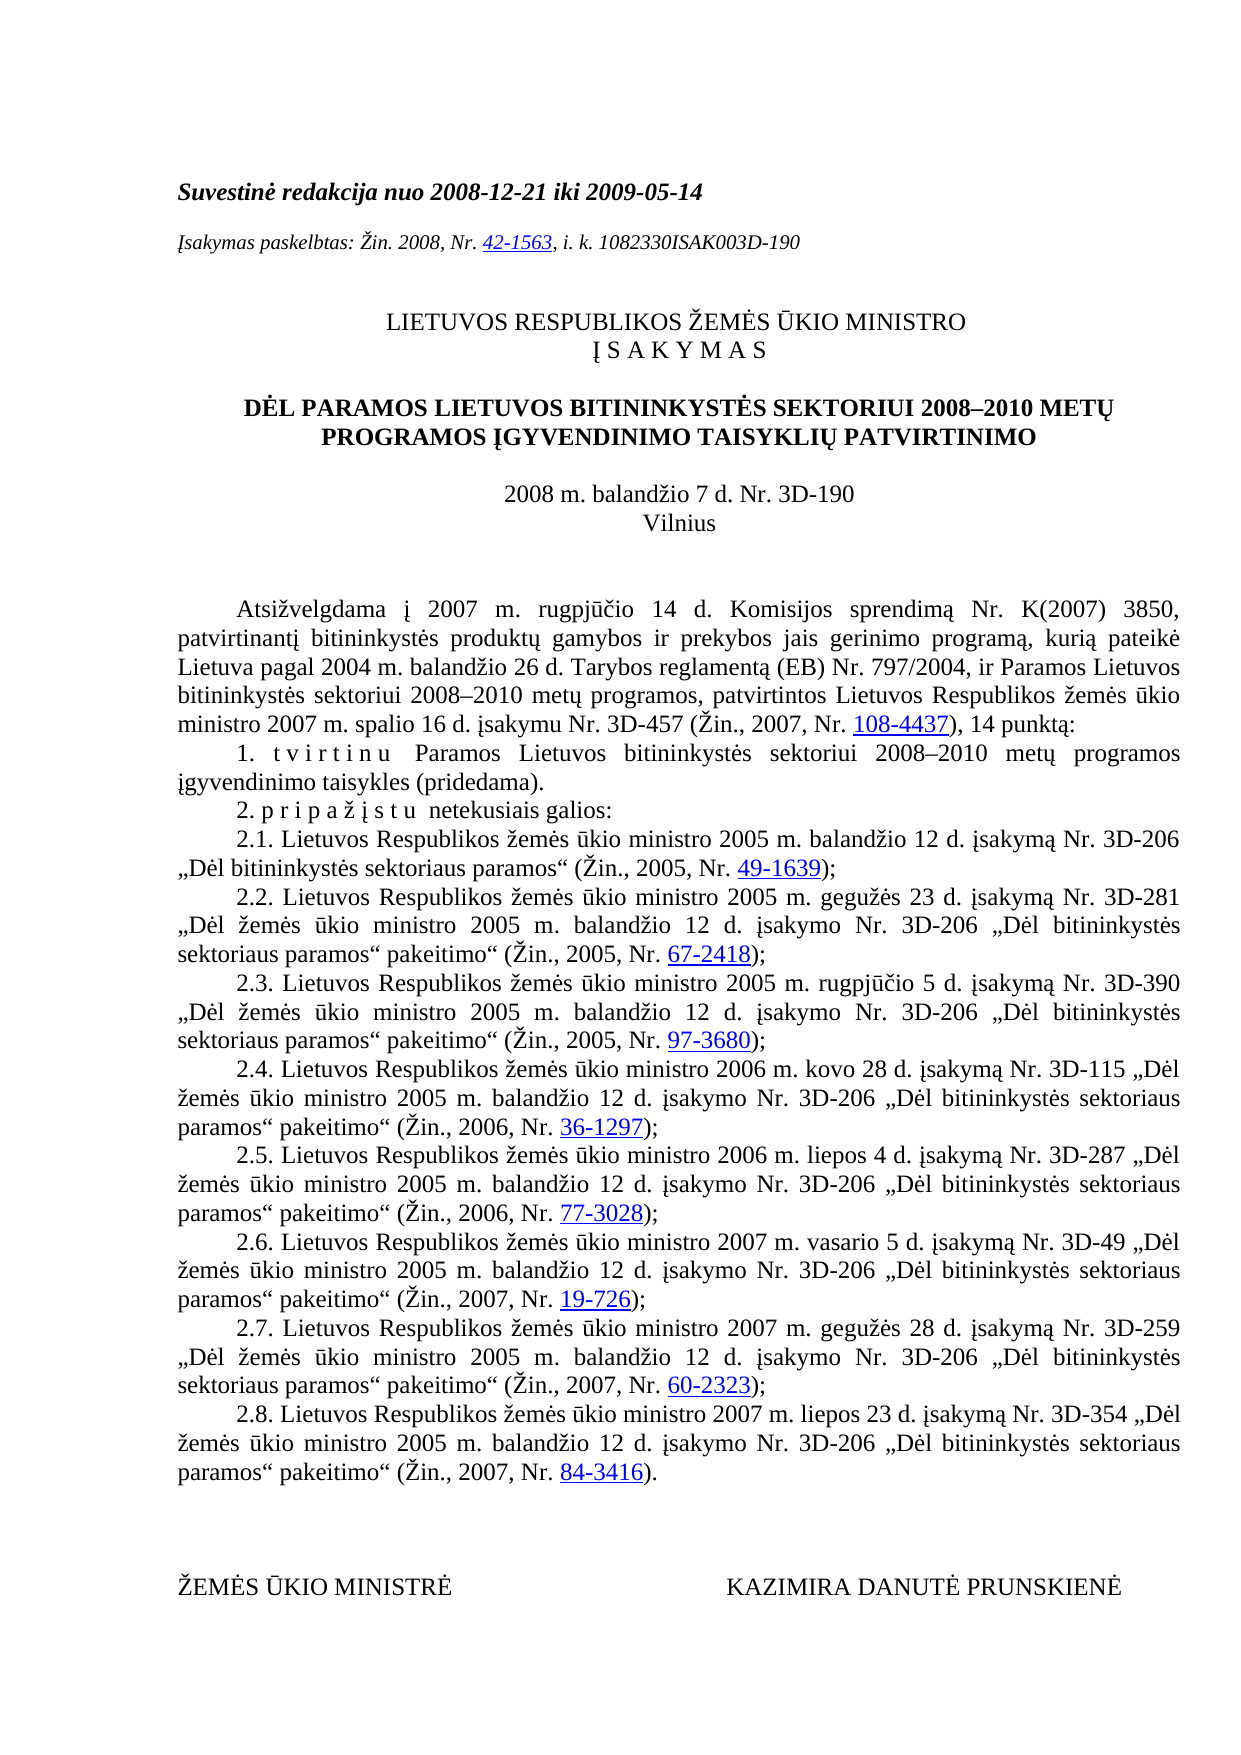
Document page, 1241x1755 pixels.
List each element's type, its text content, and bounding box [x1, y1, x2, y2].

text 2.3. Lietuvos Respublikos žemės ūkio ministro 2005 m. rugpjūčio 5 d. įsakymą Nr. 3D-390 „Dėl žemės ūkio ministro 2005 m. balandžio 12 d. įsakymo Nr. 3D-206 „Dėl bitininkystės sektoriaus paramos“ pakeitimo“ (Žin., 2005, Nr. 97-3680); [177, 968, 1181, 1054]
text 2.6. Lietuvos Respublikos žemės ūkio ministro 2007 m. vasario 5 d. įsakymą Nr. 3D-49 „Dėl žemės ūkio ministro 2005 m. balandžio 12 d. įsakymo Nr. 3D-206 „Dėl bitininkystės sektoriaus paramos“ pakeitimo“ (Žin., 2007, Nr. 19-726); [177, 1227, 1181, 1313]
text 2.2. Lietuvos Respublikos žemės ūkio ministro 2005 m. gegužės 23 d. įsakymą Nr. 3D-281 „Dėl žemės ūkio ministro 2005 m. balandžio 12 d. įsakymo Nr. 3D-206 „Dėl bitininkystės sektoriaus paramos“ pakeitimo“ (Žin., 2005, Nr. 67-2418); [177, 882, 1181, 968]
text Įsakymas paskelbtas: Žin. 2008, Nr. 42-1563, i. k. 1082330ISAK003D-190 [177, 230, 1181, 254]
text 2.7. Lietuvos Respublikos žemės ūkio ministro 2007 m. gegužės 28 d. įsakymą Nr. 3D-259 „Dėl žemės ūkio ministro 2005 m. balandžio 12 d. įsakymo Nr. 3D-206 „Dėl bitininkystės sektoriaus paramos“ pakeitimo“ (Žin., 2007, Nr. 60-2323); [177, 1313, 1181, 1399]
text 1. tvirtinu Paramos Lietuvos bitininkystės sektoriui 2008–2010 metų programos įgyvendinimo taisykles (pridedama). [177, 738, 1181, 796]
text Atsižvelgdama į 2007 m. rugpjūčio 14 d. Komisijos sprendimą Nr. K(2007) 3850, patvirtinantį bitininkystės produktų gamybos ir prekybos jais gerinimo programą, kurią pateikė Lietuva pagal 2004 m. balandžio 26 d. Tarybos reglamentą (EB) Nr. 797/2004, ir Paramos Lietuvos bitininkystės sektoriui 2008–2010 metų programos, patvirtintos Lietuvos Respublikos žemės ūkio ministro 2007 m. spalio 16 d. įsakymu Nr. 3D-457 (Žin., 2007, Nr. 108-4437), 14 punktą: [177, 594, 1181, 738]
text ŽEMĖS ŪKIO MINISTRĖ KAZIMIRA DANUTĖ PRUNSKIENĖ [177, 1572, 1181, 1601]
text Suvestinė redakcija nuo 2008-12-21 iki 2009-05-14 [177, 177, 1181, 206]
text 2.1. Lietuvos Respublikos žemės ūkio ministro 2005 m. balandžio 12 d. įsakymą Nr. 3D-206 „Dėl bitininkystės sektoriaus paramos“ (Žin., 2005, Nr. 49-1639); [177, 824, 1181, 882]
text ĮSAKYMAS [177, 336, 1181, 364]
text Vilnius [177, 508, 1181, 537]
text 2.4. Lietuvos Respublikos žemės ūkio ministro 2006 m. kovo 28 d. įsakymą Nr. 3D-115 „Dėl žemės ūkio ministro 2005 m. balandžio 12 d. įsakymo Nr. 3D-206 „Dėl bitininkystės sektoriaus paramos“ pakeitimo“ (Žin., 2006, Nr. 36-1297); [177, 1054, 1181, 1141]
text 2008 m. balandžio 7 d. Nr. 3D-190 [177, 479, 1181, 508]
text 2.5. Lietuvos Respublikos žemės ūkio ministro 2006 m. liepos 4 d. įsakymą Nr. 3D-287 „Dėl žemės ūkio ministro 2005 m. balandžio 12 d. įsakymo Nr. 3D-206 „Dėl bitininkystės sektoriaus paramos“ pakeitimo“ (Žin., 2006, Nr. 77-3028); [177, 1141, 1181, 1227]
text 2. pripažįstu netekusiais galios: [177, 796, 1181, 824]
text LIETUVOS RESPUBLIKOS ŽEMĖS ŪKIO MINISTRO [177, 307, 1181, 336]
text DĖL PARAMOS LIETUVOS BITININKYSTĖS SEKTORIUI 2008–2010 METŲ PROGRAMOS ĮGYVENDINIMO TAISYKLIŲ PATVIRTINIMO [177, 393, 1181, 451]
text 2.8. Lietuvos Respublikos žemės ūkio ministro 2007 m. liepos 23 d. įsakymą Nr. 3D-354 „Dėl žemės ūkio ministro 2005 m. balandžio 12 d. įsakymo Nr. 3D-206 „Dėl bitininkystės sektoriaus paramos“ pakeitimo“ (Žin., 2007, Nr. 84-3416). [177, 1399, 1181, 1486]
